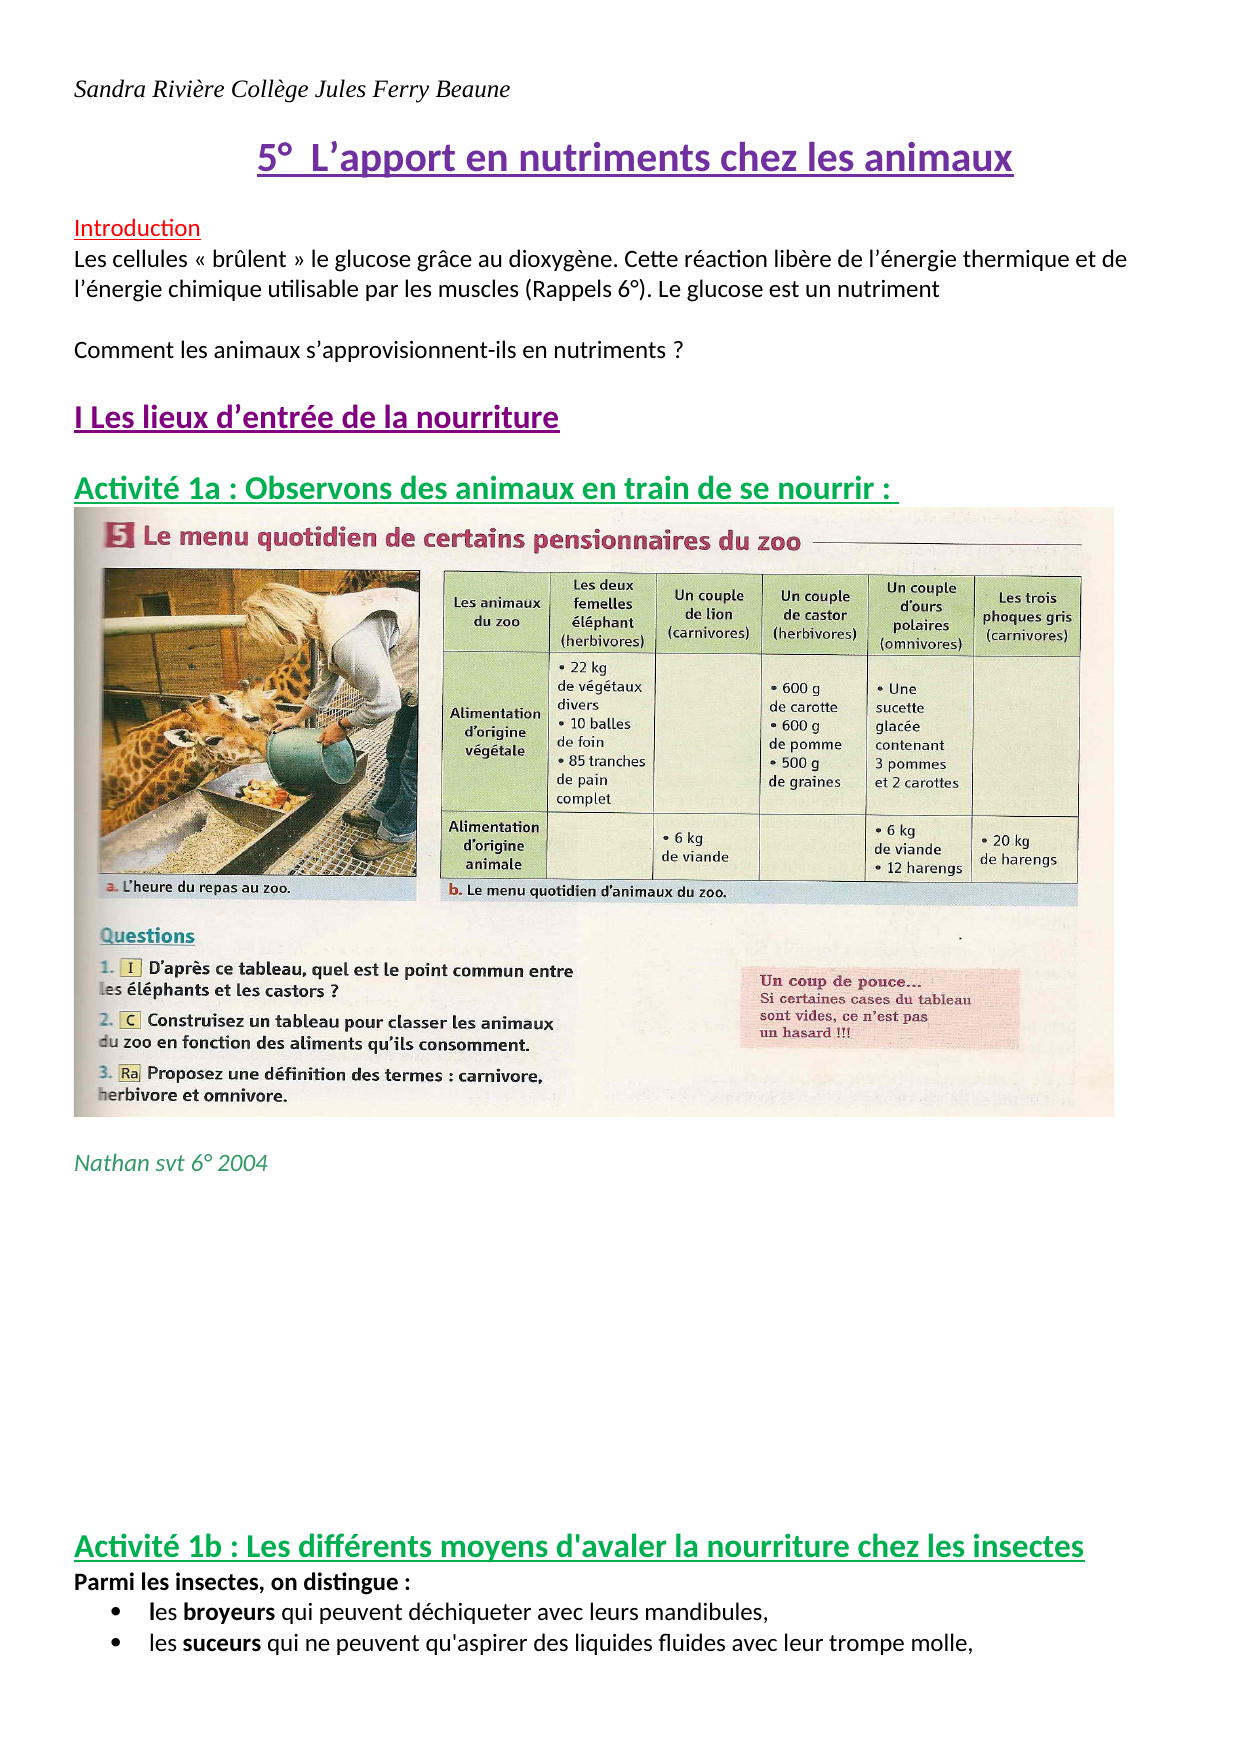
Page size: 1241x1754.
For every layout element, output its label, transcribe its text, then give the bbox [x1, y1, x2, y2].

text Activité 1b : Les différents moyens d'avaler la nourriture chez les insectes [74, 1525, 1196, 1566]
text I Les lieux d’entrée de la nourriture [74, 396, 1196, 436]
list les suceurs qui ne peuvent qu'aspirer des liquides fluides avec leur trompe molle, [111, 1627, 1196, 1657]
text 5° L’apport en nutriments chez les animaux [74, 131, 1196, 182]
text Parmi les insectes, on distingue : [74, 1566, 1196, 1596]
text Activité 1a : Observons des animaux en train de se nourrir : [74, 467, 1196, 508]
text Introduction [74, 213, 1196, 243]
text Comment les animaux s’approvisionnent-ils en nutriments ? [74, 335, 1196, 365]
text Nathan svt 6° 2004 [74, 1148, 1196, 1178]
list les broyeurs qui peuvent déchiqueter avec leurs mandibules, [111, 1596, 1196, 1627]
text Les cellules « brûlent » le glucose grâce au dioxygène. Cette réaction libère de l’énergie thermique et de l’énergie chimique utilisable par les muscles (Rappels 6°). Le glucose est un nutriment [74, 243, 1196, 304]
